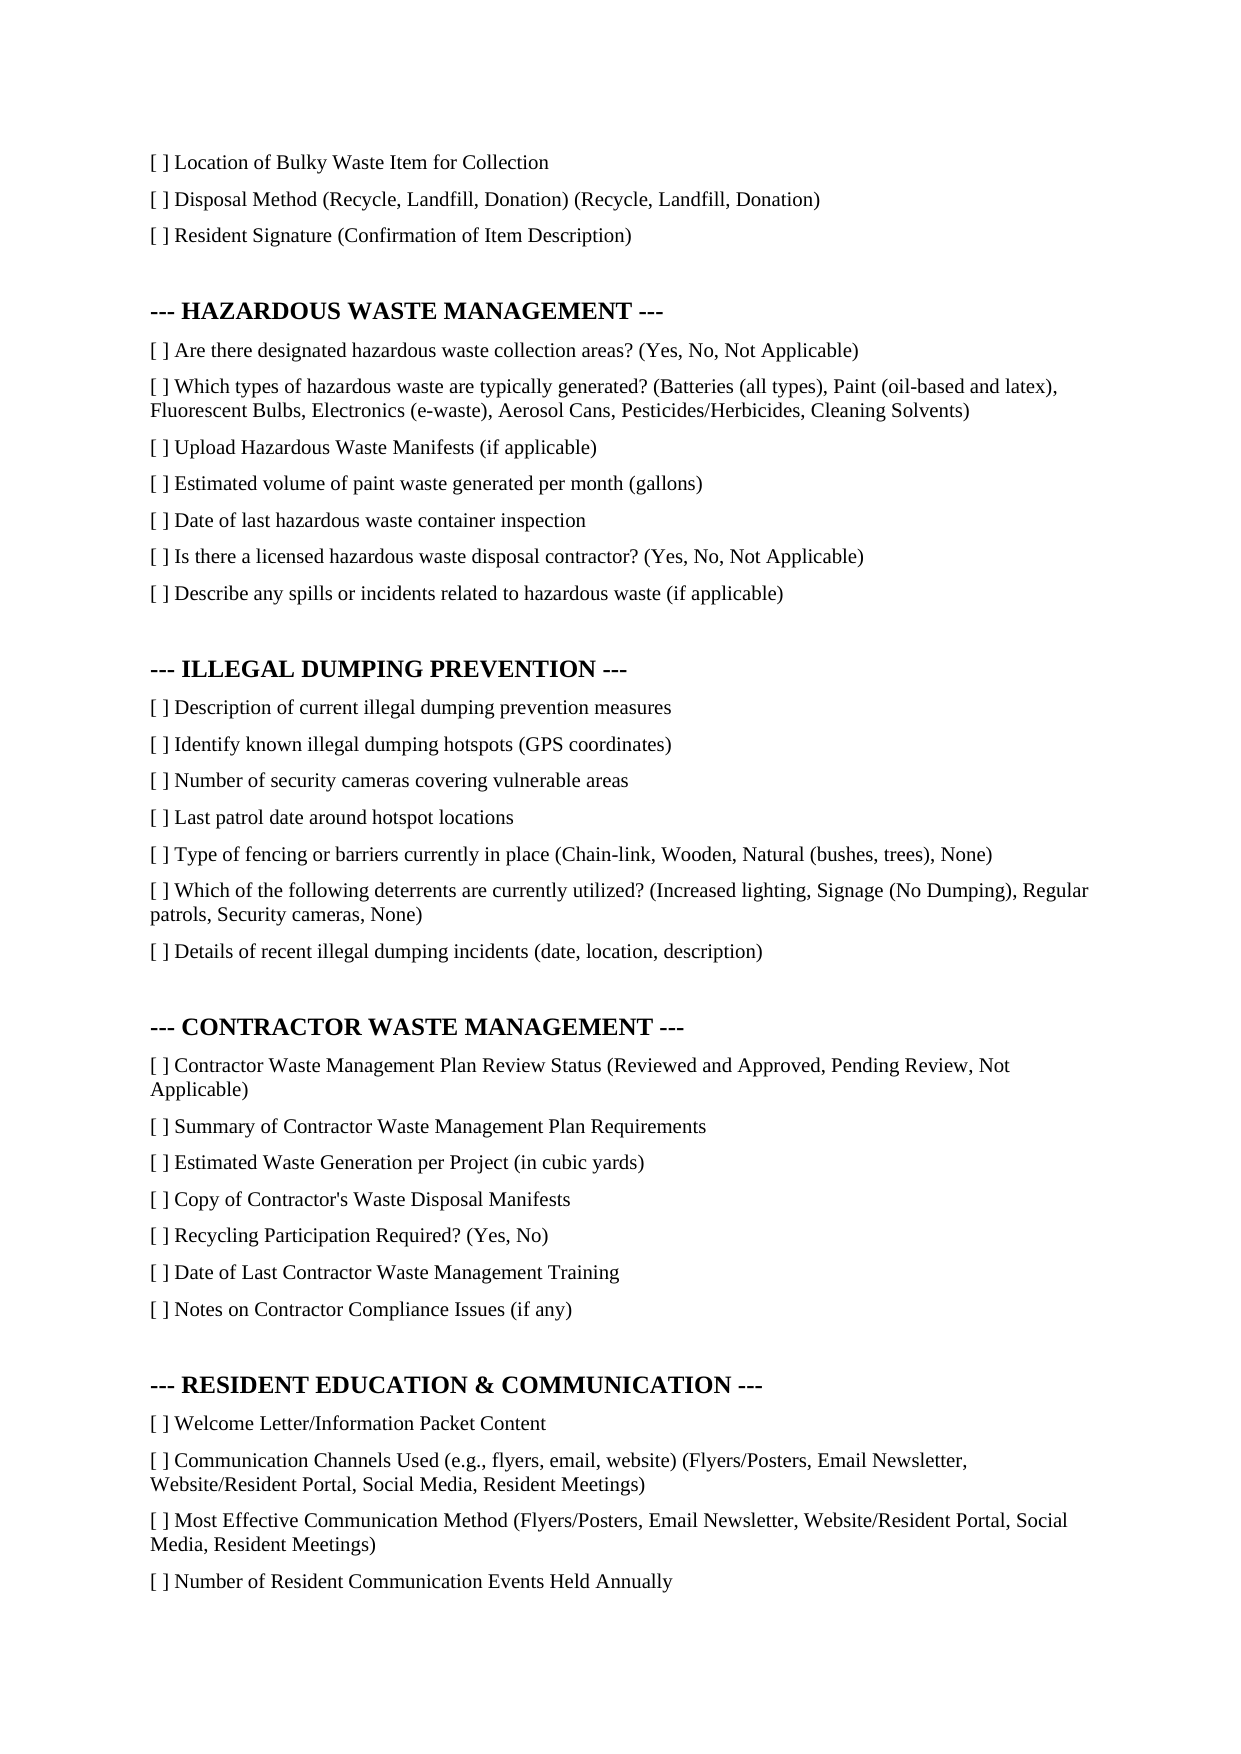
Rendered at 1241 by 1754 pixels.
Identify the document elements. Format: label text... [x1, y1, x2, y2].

text [ ] Most Effective Communication Method (Flyers/Posters, Email Newsletter, Website/Resident Portal, Social Media, Resident Meetings) [150, 1508, 1090, 1556]
text [ ] Estimated volume of paint waste generated per month (gallons) [150, 471, 1090, 495]
text [ ] Number of security cameras covering vulnerable areas [150, 768, 1090, 792]
text [ ] Summary of Contractor Waste Management Plan Requirements [150, 1114, 1090, 1138]
text [ ] Type of fencing or barriers currently in place (Chain-link, Wooden, Natural (bushes, trees), None) [150, 842, 1090, 866]
text [ ] Date of Last Contractor Waste Management Training [150, 1260, 1090, 1284]
text [ ] Describe any spills or incidents related to hazardous waste (if applicable) [150, 581, 1090, 605]
text [ ] Welcome Letter/Information Packet Content [150, 1411, 1090, 1435]
text [ ] Which of the following deterrents are currently utilized? (Increased lighting, Signage (No Dumping), Regular patrols, Security cameras, None) [150, 878, 1090, 926]
text [ ] Description of current illegal dumping prevention measures [150, 695, 1090, 719]
text --- HAZARDOUS WASTE MANAGEMENT --- [150, 296, 1090, 325]
text [ ] Disposal Method (Recycle, Landfill, Donation) (Recycle, Landfill, Donation) [150, 187, 1090, 211]
text [ ] Date of last hazardous waste container inspection [150, 508, 1090, 532]
text [ ] Contractor Waste Management Plan Review Status (Reviewed and Approved, Pending Review, Not Applicable) [150, 1053, 1090, 1101]
text [ ] Is there a licensed hazardous waste disposal contractor? (Yes, No, Not Applicable) [150, 544, 1090, 568]
text [ ] Last patrol date around hotspot locations [150, 805, 1090, 829]
text --- ILLEGAL DUMPING PREVENTION --- [150, 654, 1090, 683]
text [ ] Upload Hazardous Waste Manifests (if applicable) [150, 435, 1090, 459]
text [ ] Identify known illegal dumping hotspots (GPS coordinates) [150, 732, 1090, 756]
text --- CONTRACTOR WASTE MANAGEMENT --- [150, 1012, 1090, 1041]
text [ ] Communication Channels Used (e.g., flyers, email, website) (Flyers/Posters, Email Newsletter, Website/Resident Portal, Social Media, Resident Meetings) [150, 1447, 1090, 1496]
text [ ] Are there designated hazardous waste collection areas? (Yes, No, Not Applicable) [150, 337, 1090, 362]
text [ ] Details of recent illegal dumping incidents (date, location, description) [150, 939, 1090, 963]
text [ ] Copy of Contractor's Waste Disposal Manifests [150, 1187, 1090, 1211]
text [ ] Number of Resident Communication Events Held Annually [150, 1569, 1090, 1593]
text [ ] Estimated Waste Generation per Project (in cubic yards) [150, 1150, 1090, 1174]
text [ ] Which types of hazardous waste are typically generated? (Batteries (all types), Paint (oil-based and latex), Fluorescent Bulbs, Electronics (e-waste), Aerosol Cans, Pesticides/Herbicides, Cleaning Solvents) [150, 374, 1090, 422]
text [ ] Location of Bulky Waste Item for Collection [150, 150, 1090, 174]
text [ ] Resident Signature (Confirmation of Item Description) [150, 223, 1090, 247]
text [ ] Notes on Contractor Compliance Issues (if any) [150, 1297, 1090, 1321]
text --- RESIDENT EDUCATION & COMMUNICATION --- [150, 1370, 1090, 1398]
text [ ] Recycling Participation Required? (Yes, No) [150, 1223, 1090, 1247]
